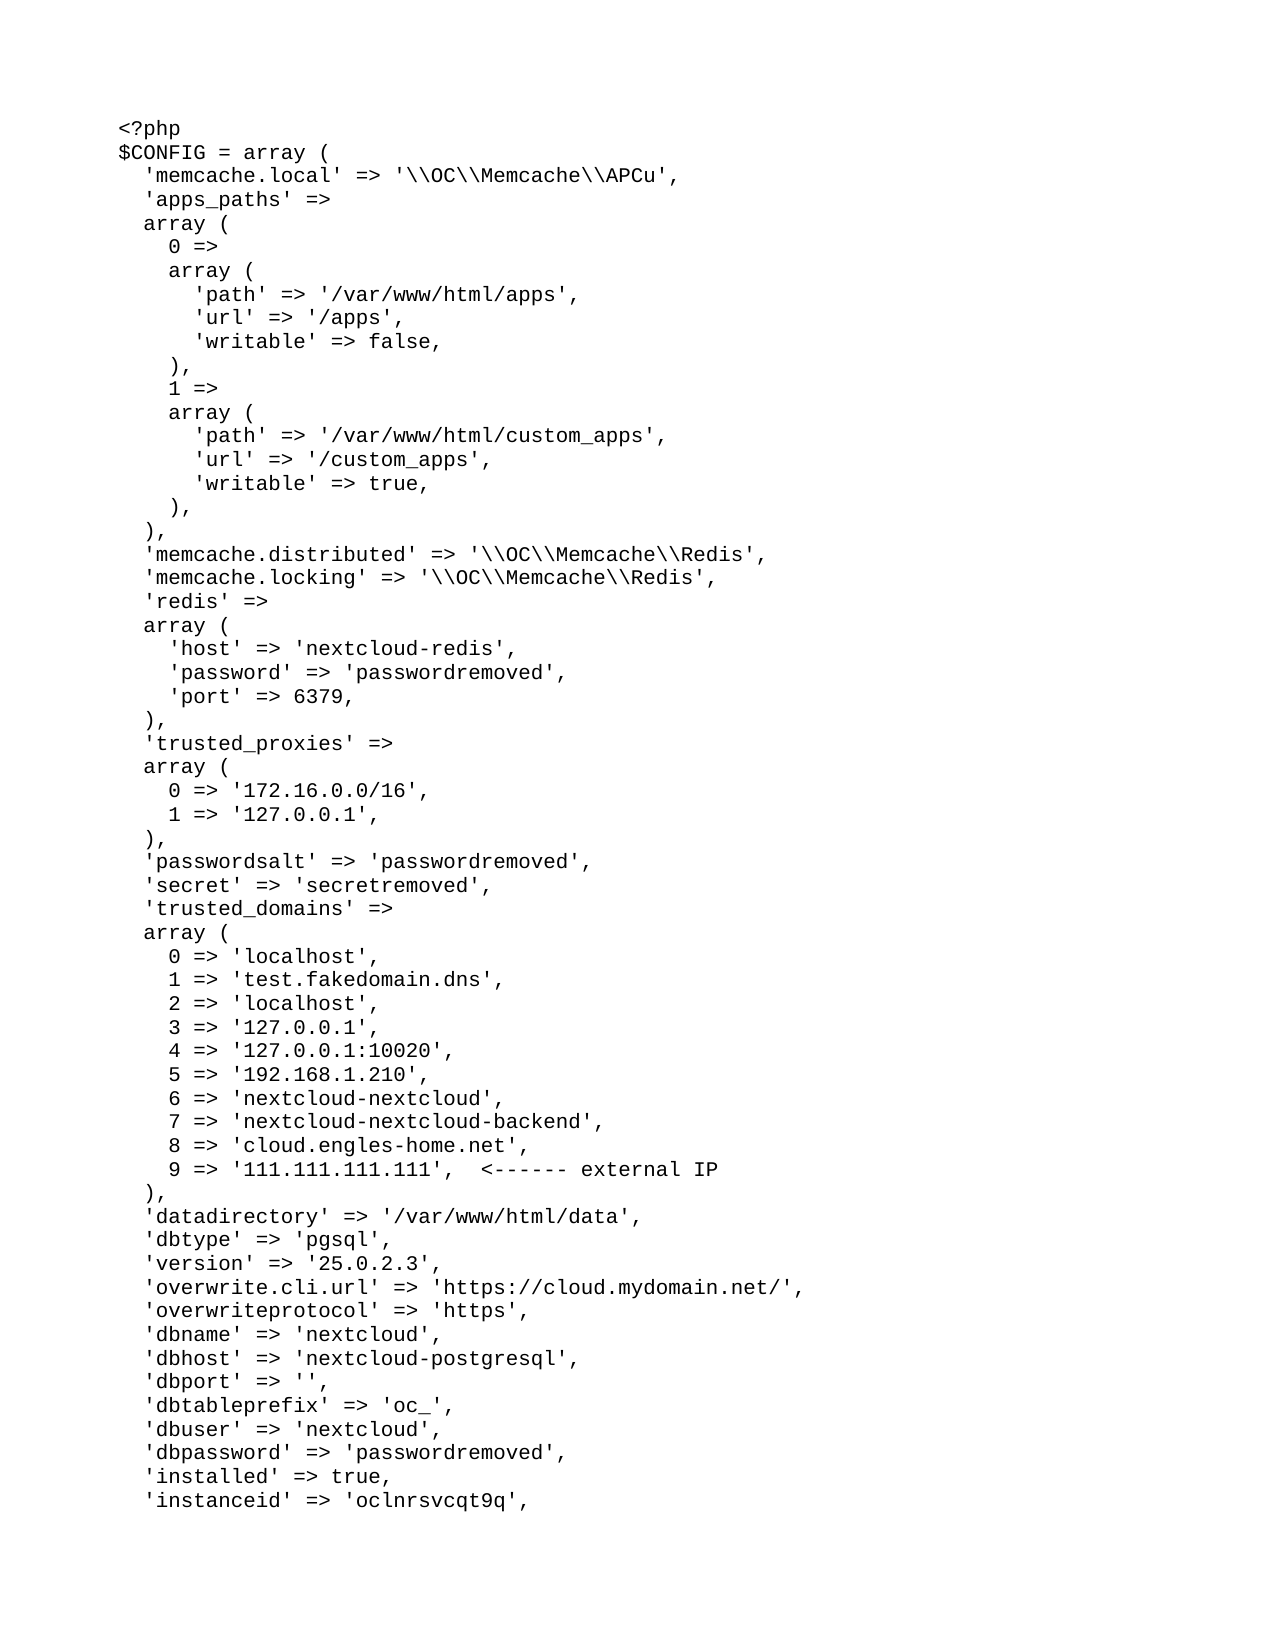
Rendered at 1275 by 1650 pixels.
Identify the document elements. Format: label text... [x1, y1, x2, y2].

text <?php $CONFIG = array ( 'memcache.local' => '\\OC\\Memcache\\APCu', 'apps_paths' => array ( 0 => array ( 'path' => '/var/www/html/apps', 'url' => '/apps', 'writable' => false, ), 1 => array ( 'path' => '/var/www/html/custom_apps', 'url' => '/custom_apps', 'writable' => true, ), ), 'memcache.distributed' => '\\OC\\Memcache\\Redis', 'memcache.locking' => '\\OC\\Memcache\\Redis', 'redis' => array ( 'host' => 'nextcloud-redis', 'password' => 'passwordremoved', 'port' => 6379, ), 'trusted_proxies' => array ( 0 => '172.16.0.0/16', 1 => '127.0.0.1', ), 'passwordsalt' => 'passwordremoved', 'secret' => 'secretremoved', 'trusted_domains' => array ( 0 => 'localhost', 1 => 'test.fakedomain.dns', 2 => 'localhost', 3 => '127.0.0.1', 4 => '127.0.0.1:10020', 5 => '192.168.1.210', 6 => 'nextcloud-nextcloud', 7 => 'nextcloud-nextcloud-backend', 8 => 'cloud.engles-home.net', 9 => '111.111.111.111', <------ external IP ), 'datadirectory' => '/var/www/html/data', 'dbtype' => 'pgsql', 'version' => '25.0.2.3', 'overwrite.cli.url' => 'https://cloud.mydomain.net/', 'overwriteprotocol' => 'https', 'dbname' => 'nextcloud', 'dbhost' => 'nextcloud-postgresql', 'dbport' => '', 'dbtableprefix' => 'oc_', 'dbuser' => 'nextcloud', 'dbpassword' => 'passwordremoved', 'installed' => true, 'instanceid' => 'oclnrsvcqt9q', [118, 118, 1157, 1513]
